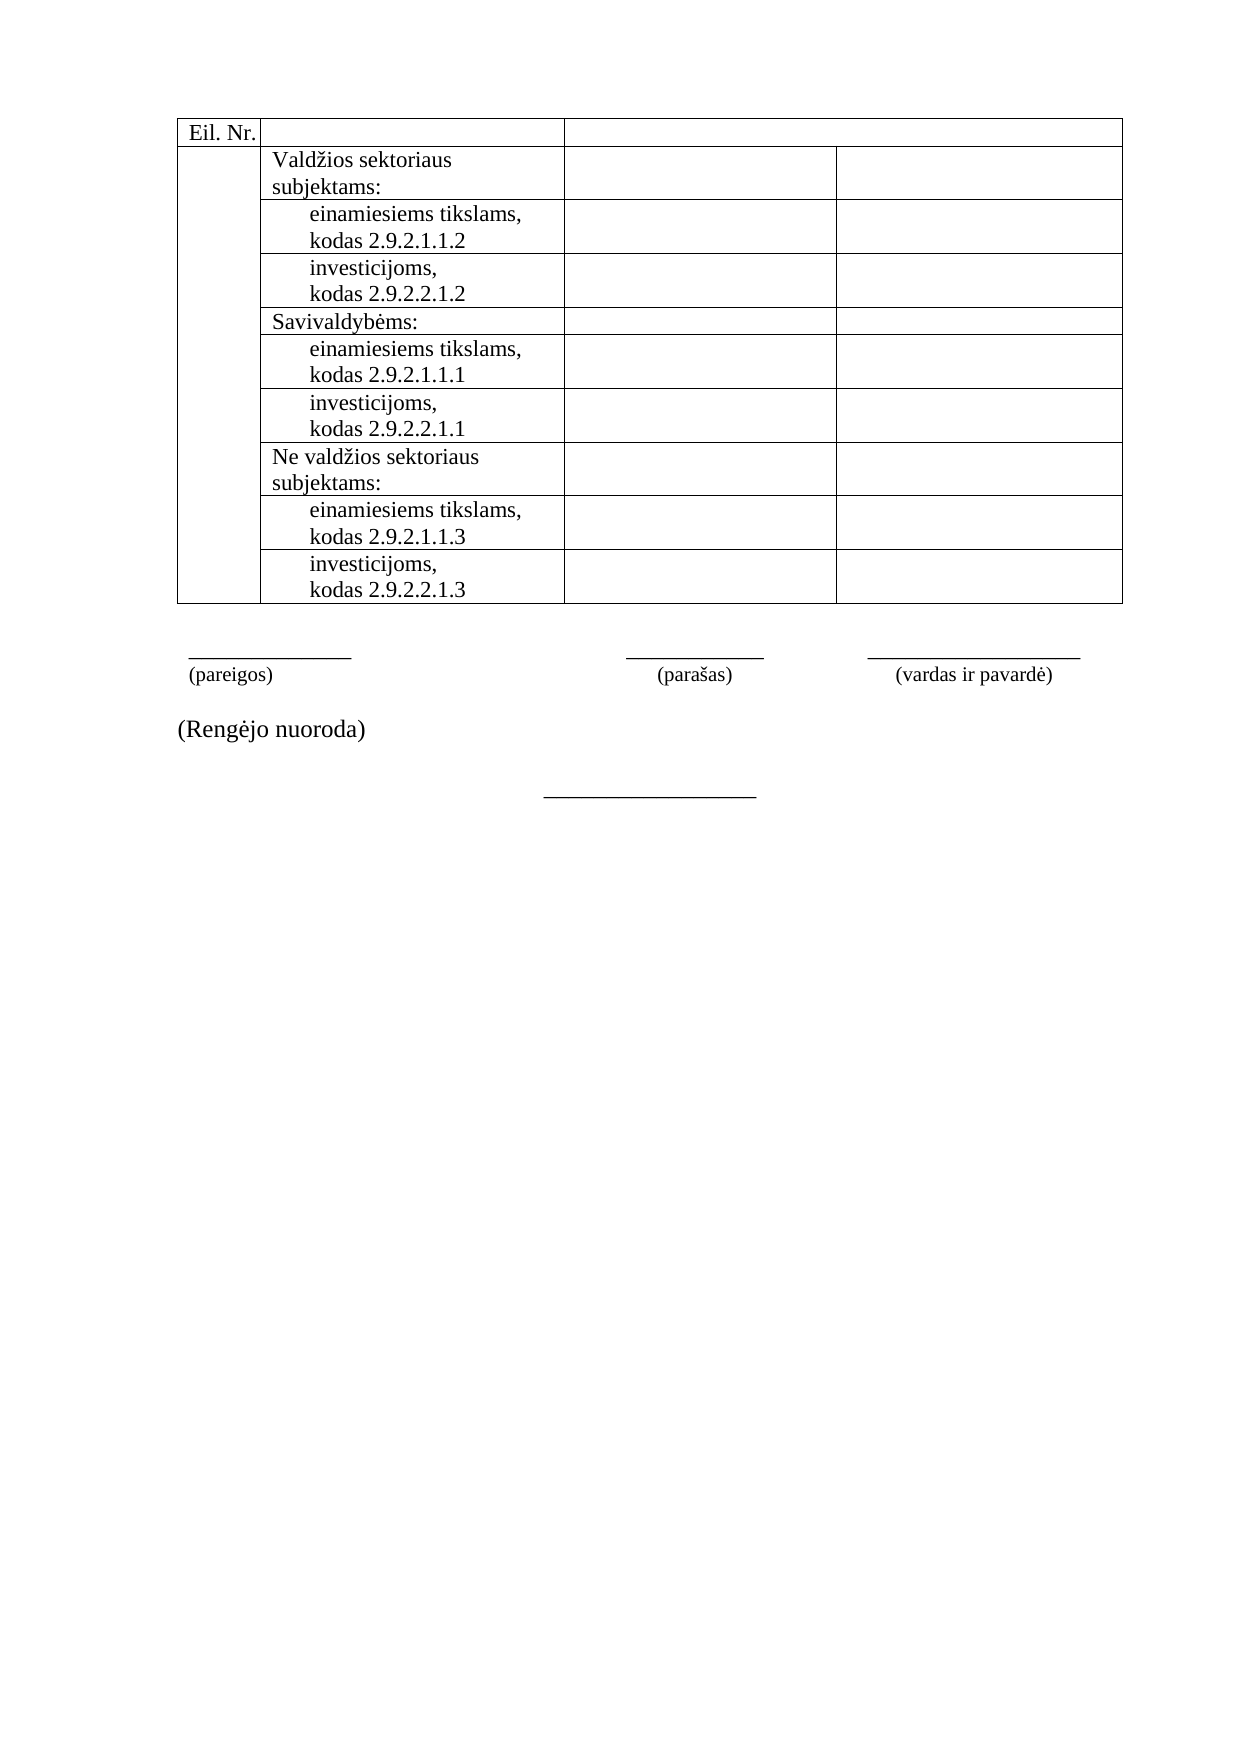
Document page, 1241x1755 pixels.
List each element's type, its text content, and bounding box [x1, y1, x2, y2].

table_cell [565, 147, 836, 199]
table_cell [837, 147, 1122, 199]
table_cell [565, 308, 836, 334]
table_cell investicijoms, kodas 2.9.2.2.1.3 [261, 550, 564, 603]
table_cell einamiesiems tikslams, kodas 2.9.2.1.1.1 [261, 335, 564, 388]
table_cell einamiesiems tikslams, kodas 2.9.2.1.1.2 [261, 200, 564, 253]
table_cell [837, 308, 1122, 334]
table_cell [565, 550, 836, 603]
table_cell Ne valdžios sektoriaus subjektams: [261, 443, 564, 495]
text _________________ [177, 772, 1122, 801]
table_cell investicijoms, kodas 2.9.2.2.1.2 [261, 254, 564, 307]
table_header _________________ (vardas ir pavardė) [826, 633, 1122, 686]
table_cell [837, 254, 1122, 307]
table_cell [837, 496, 1122, 549]
table_cell [837, 443, 1122, 495]
table_header ___________ (parašas) [564, 633, 826, 686]
table_cell [565, 254, 836, 307]
table_cell einamiesiems tikslams, kodas 2.9.2.1.1.3 [261, 496, 564, 549]
table_cell [565, 335, 836, 388]
table_cell [837, 389, 1122, 442]
table_header Eil. Nr. [178, 119, 260, 146]
table_cell [837, 200, 1122, 253]
table_header [261, 119, 564, 146]
table_header _____________ (pareigos) [177, 633, 563, 686]
table_cell [565, 200, 836, 253]
table_cell investicijoms, kodas 2.9.2.2.1.1 [261, 389, 564, 442]
table_cell [178, 147, 260, 603]
table_cell [837, 550, 1122, 603]
table_header [565, 119, 1122, 146]
text (Rengėjo nuoroda) [177, 714, 1122, 743]
table_cell Savivaldybėms: [261, 308, 564, 334]
table_cell Valdžios sektoriaus subjektams: [261, 147, 564, 199]
table_cell [565, 496, 836, 549]
table_cell [565, 389, 836, 442]
table_cell [837, 335, 1122, 388]
table_cell [565, 443, 836, 495]
